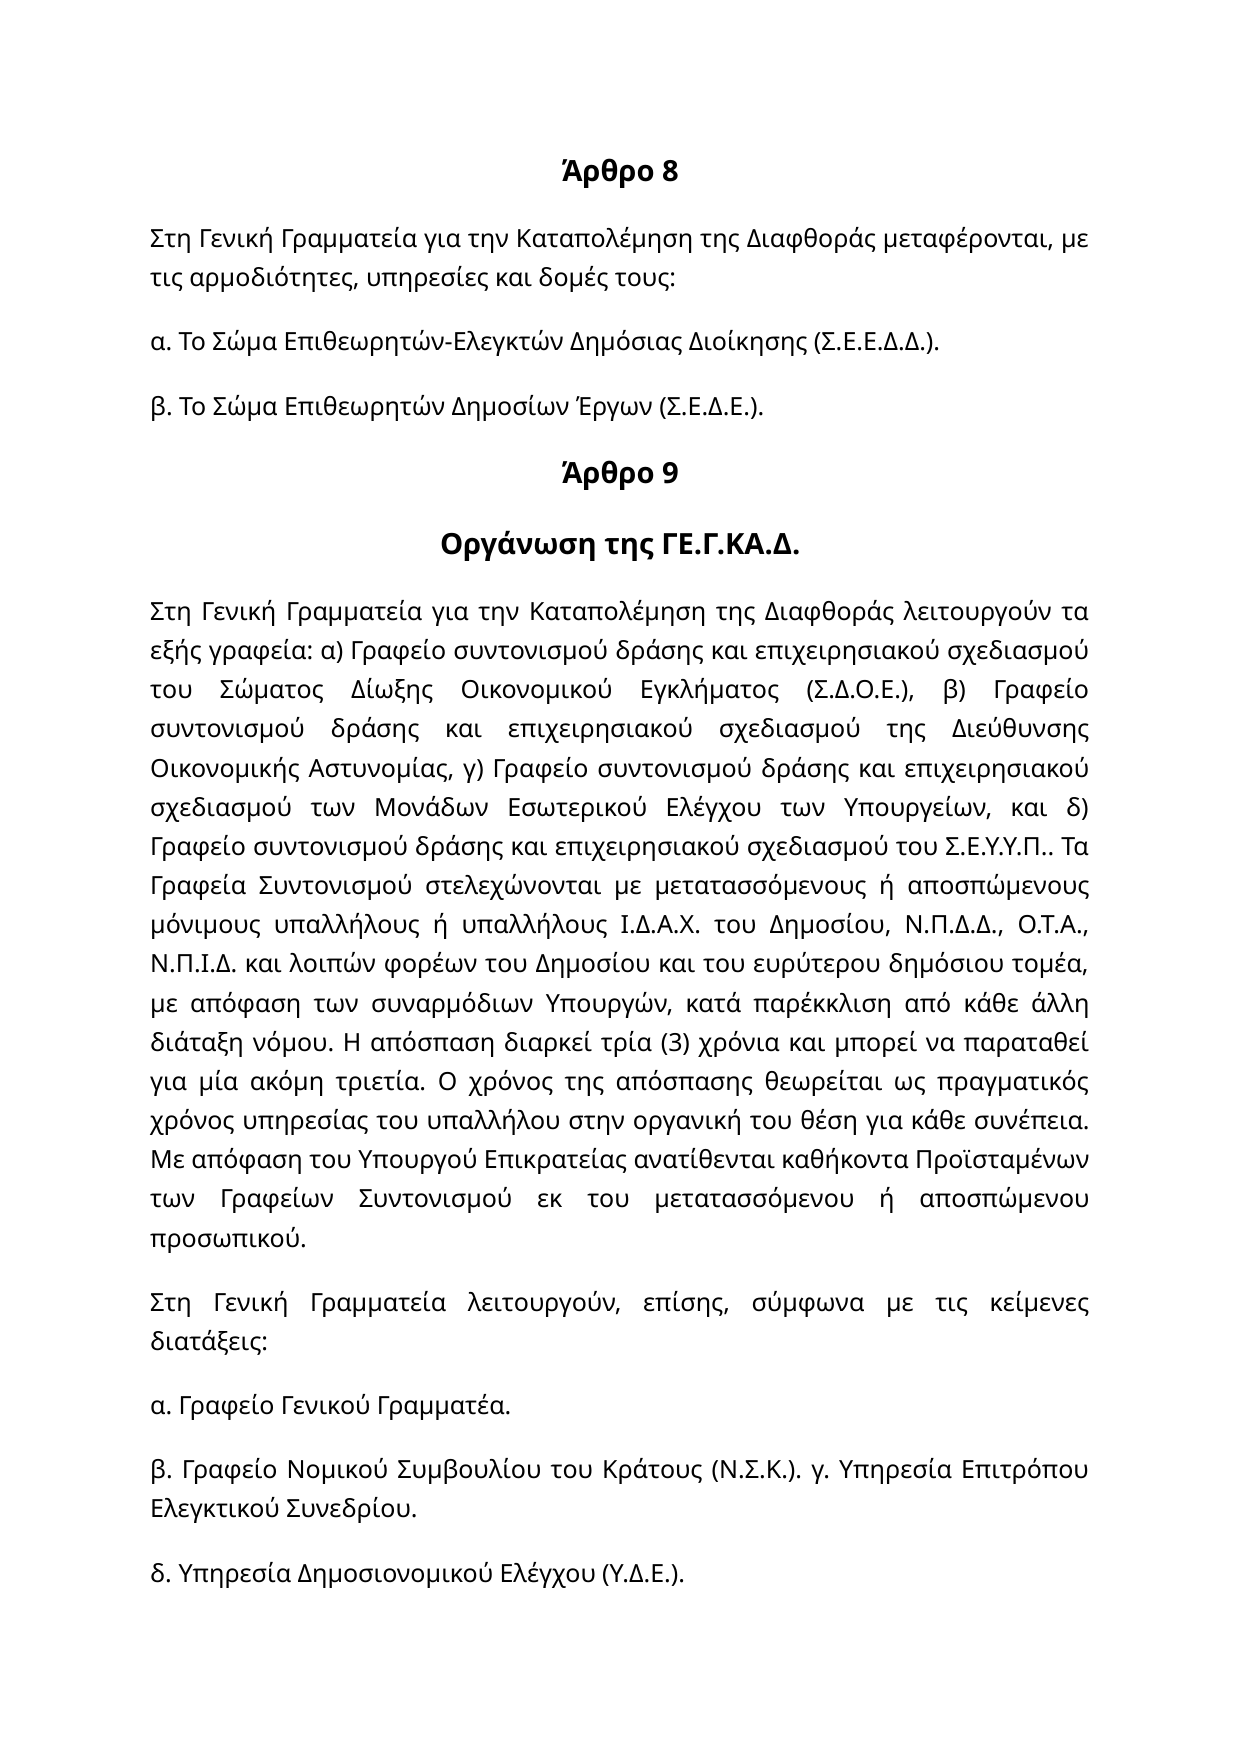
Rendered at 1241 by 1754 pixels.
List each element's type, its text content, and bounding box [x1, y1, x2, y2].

subtitle Οργάνωση της ΓΕ.Γ.ΚΑ.Δ. [150, 523, 1090, 563]
text α. Γραφείο Γενικού Γραμματέα. [150, 1388, 1090, 1422]
text α. Το Σώμα Επιθεωρητών-Ελεγκτών Δημόσιας Διοίκησης (Σ.Ε.Ε.Δ.Δ.). [150, 324, 1090, 358]
text δ. Υπηρεσία Δημοσιονομικού Ελέγχου (Υ.Δ.Ε.). [150, 1555, 1090, 1589]
text Στη Γενική Γραμματεία για την Καταπολέμηση της Διαφθοράς μεταφέρονται, με τις αρμοδιότητες, υπηρεσίες και δομές τους: [150, 221, 1090, 294]
text β. Γραφείο Νομικού Συμβουλίου του Κράτους (Ν.Σ.Κ.). γ. Υπηρεσία Επιτρόπου Ελεγκτικού Συνεδρίου. [150, 1452, 1090, 1525]
subtitle Άρθρο 8 [150, 150, 1090, 190]
text Στη Γενική Γραμματεία λειτουργούν, επίσης, σύμφωνα με τις κείμενες διατάξεις: [150, 1284, 1090, 1358]
subtitle Άρθρο 9 [150, 452, 1090, 492]
text Στη Γενική Γραμματεία για την Καταπολέμηση της Διαφθοράς λειτουργούν τα εξής γραφεία: α) Γραφείο συντονισμού δράσης και επιχειρησιακού σχεδιασμού του Σώματος Δίωξης Οικονομικού Εγκλήματος (Σ.Δ.Ο.Ε.), β) Γραφείο συντονισμού δράσης και επιχειρησιακού σχεδιασμού της Διεύθυνσης Οικονομικής Αστυνομίας, γ) Γραφείο συντονισμού δράσης και επιχειρησιακού σχεδιασμού των Μονάδων Εσωτερικού Ελέγχου των Υπουργείων, και δ) Γραφείο συντονισμού δράσης και επιχειρησιακού σχεδιασμού του Σ.Ε.Υ.Υ.Π.. Τα Γραφεία Συντονισμού στελεχώνονται με μετατασσόμενους ή αποσπώμενους μόνιμους υπαλλήλους ή υπαλλήλους Ι.Δ.Α.Χ. του Δημοσίου, Ν.Π.Δ.Δ., Ο.Τ.Α., Ν.Π.Ι.Δ. και λοιπών φορέων του Δημοσίου και του ευρύτερου δημόσιου τομέα, με απόφαση των συναρμόδιων Υπουργών, κατά παρέκκλιση από κάθε άλλη διάταξη νόμου. Η απόσπαση διαρκεί τρία (3) χρόνια και μπορεί να παραταθεί για μία ακόμη τριετία. Ο χρόνος της απόσπασης θεωρείται ως πραγματικός χρόνος υπηρεσίας του υπαλλήλου στην οργανική του θέση για κάθε συνέπεια. Με απόφαση του Υπουργού Επικρατείας ανατίθενται καθήκοντα Προϊσταμένων των Γραφείων Συντονισμού εκ του μετατασσόμενου ή αποσπώμενου προσωπικού. [150, 593, 1090, 1254]
text β. Το Σώμα Επιθεωρητών Δημοσίων Έργων (Σ.Ε.Δ.Ε.). [150, 388, 1090, 422]
